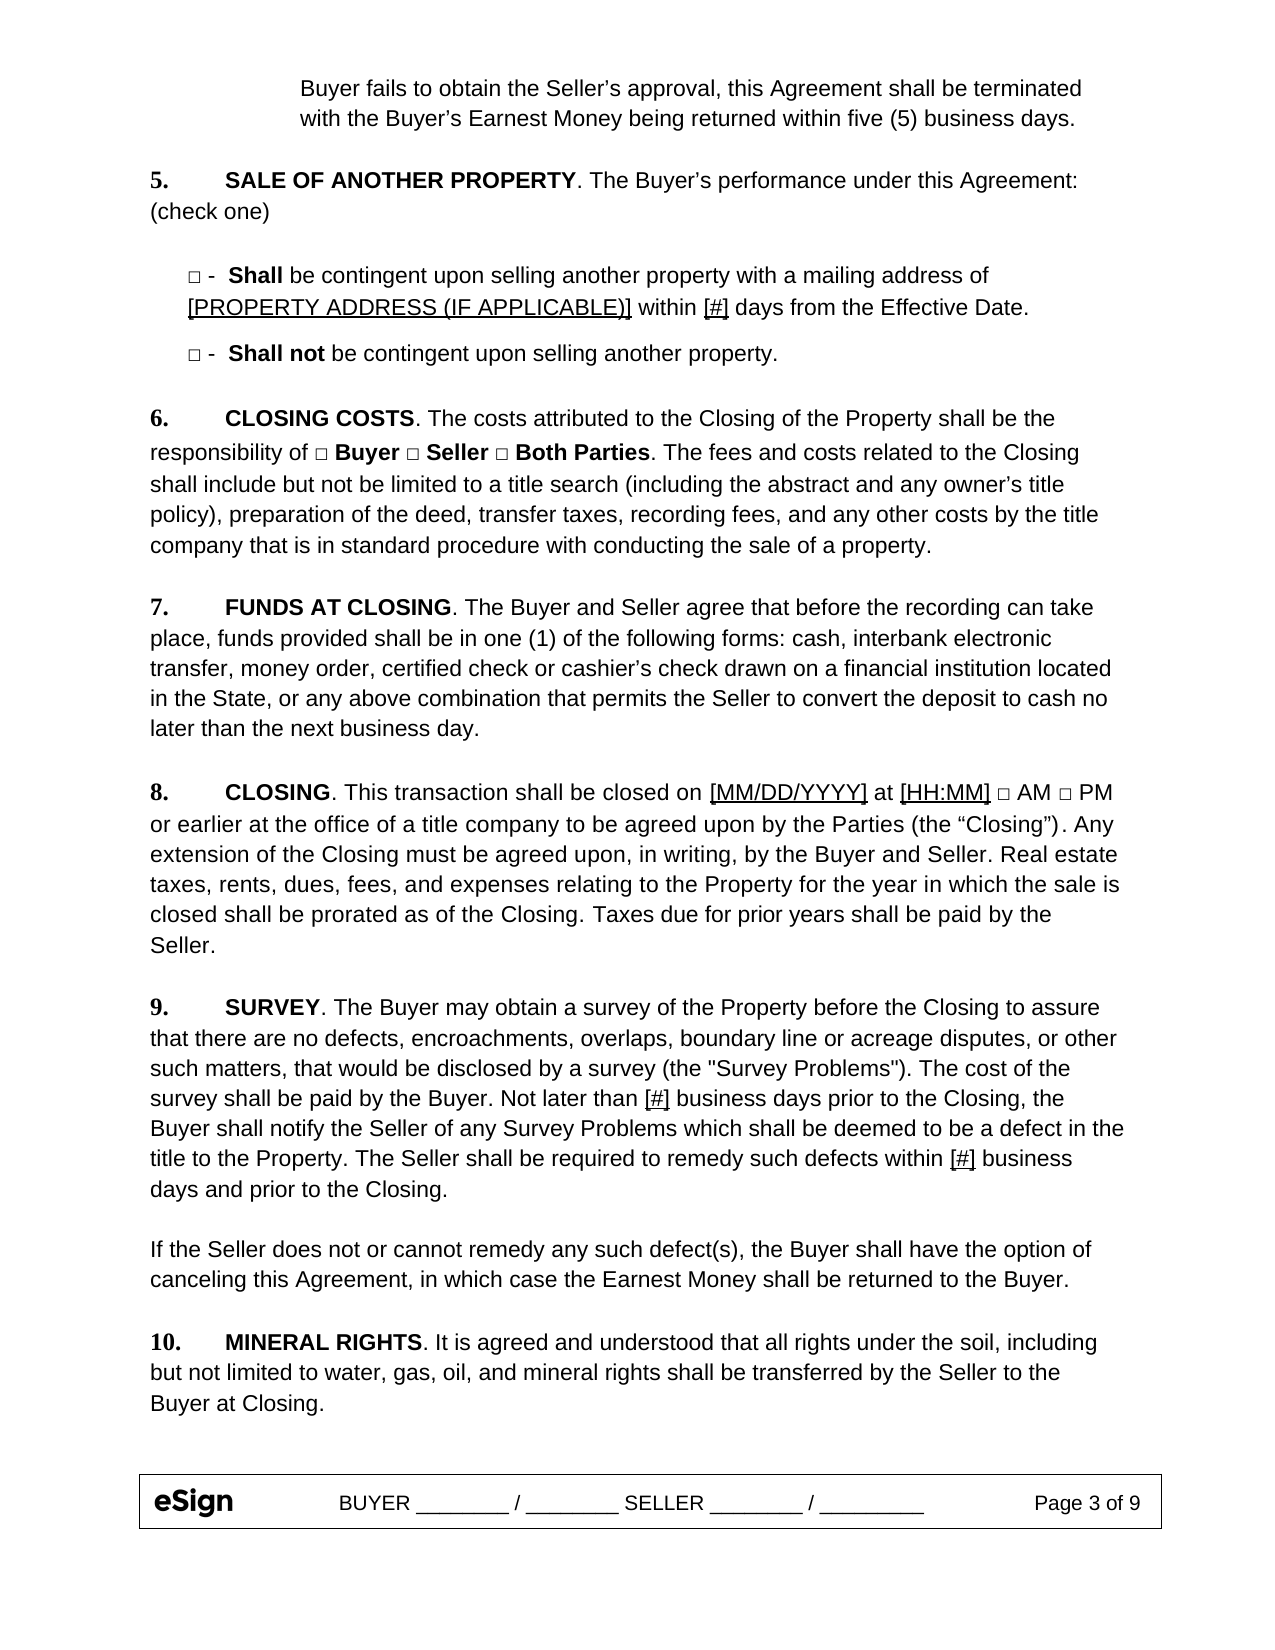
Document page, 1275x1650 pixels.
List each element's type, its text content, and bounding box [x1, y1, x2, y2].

list Buyer fails to obtain the Seller’s approval, this Agreement shall be terminated with the Buyer’s Earnest Money being returned within five (5) business days. [300, 75, 1125, 132]
text ☐ - Shall not be contingent upon selling another property. [187, 336, 1125, 368]
list FUNDS AT CLOSING. The Buyer and Seller agree that before the recording can take place, funds provided shall be in one (1) of the following forms: cash, interbank electronic transfer, money order, certified check or cashier’s check drawn on a financial institution located in the State, or any above combination that permits the Seller to convert the deposit to cash no later than the next business day. [150, 592, 1125, 742]
list MINERAL RIGHTS. It is agreed and understood that all rights under the soil, including but not limited to water, gas, oil, and mineral rights shall be transferred by the Seller to the Buyer at Closing. [150, 1327, 1125, 1416]
list CLOSING COSTS. The costs attributed to the Closing of the Property shall be the responsibility of ☐ Buyer ☐ Seller ☐ Both Parties. The fees and costs related to the Closing shall include but not be limited to a title search (including the abstract and any owner’s title policy), preparation of the deed, transfer taxes, recording fees, and any other costs by the title company that is in standard procedure with conducting the sale of a property. [150, 403, 1125, 558]
list If the Seller does not or cannot remedy any such defect(s), the Buyer shall have the option of canceling this Agreement, in which case the Earnest Money shall be returned to the Buyer. [150, 1236, 1125, 1293]
list CLOSING. This transaction shall be closed on [MM/DD/YYYY] at [HH:MM] ☐ AM ☐ PM or earlier at the office of a title company to be agreed upon by the Parties (the “Closing”). Any extension of the Closing must be agreed upon, in writing, by the Buyer and Seller. Real estate taxes, rents, dues, fees, and expenses relating to the Property for the year in which the sale is closed shall be prorated as of the Closing. Taxes due for prior years shall be paid by the Seller. [150, 776, 1125, 958]
list SALE OF ANOTHER PROPERTY. The Buyer’s performance under this Agreement: (check one) [150, 166, 1125, 224]
list SURVEY. The Buyer may obtain a survey of the Property before the Closing to assure that there are no defects, encroachments, overlaps, boundary line or acreage disputes, or other such matters, that would be disclosed by a survey (the "Survey Problems"). The cost of the survey shall be paid by the Buyer. Not later than [#] business days prior to the Closing, the Buyer shall notify the Seller of any Survey Problems which shall be deemed to be a defect in the title to the Property. The Seller shall be required to remedy such defects within [#] business days and prior to the Closing. [150, 992, 1125, 1202]
text ☐ - Shall be contingent upon selling another property with a mailing address of [PROPERTY ADDRESS (IF APPLICABLE)] within [#] days from the Effective Date. [187, 259, 1125, 320]
